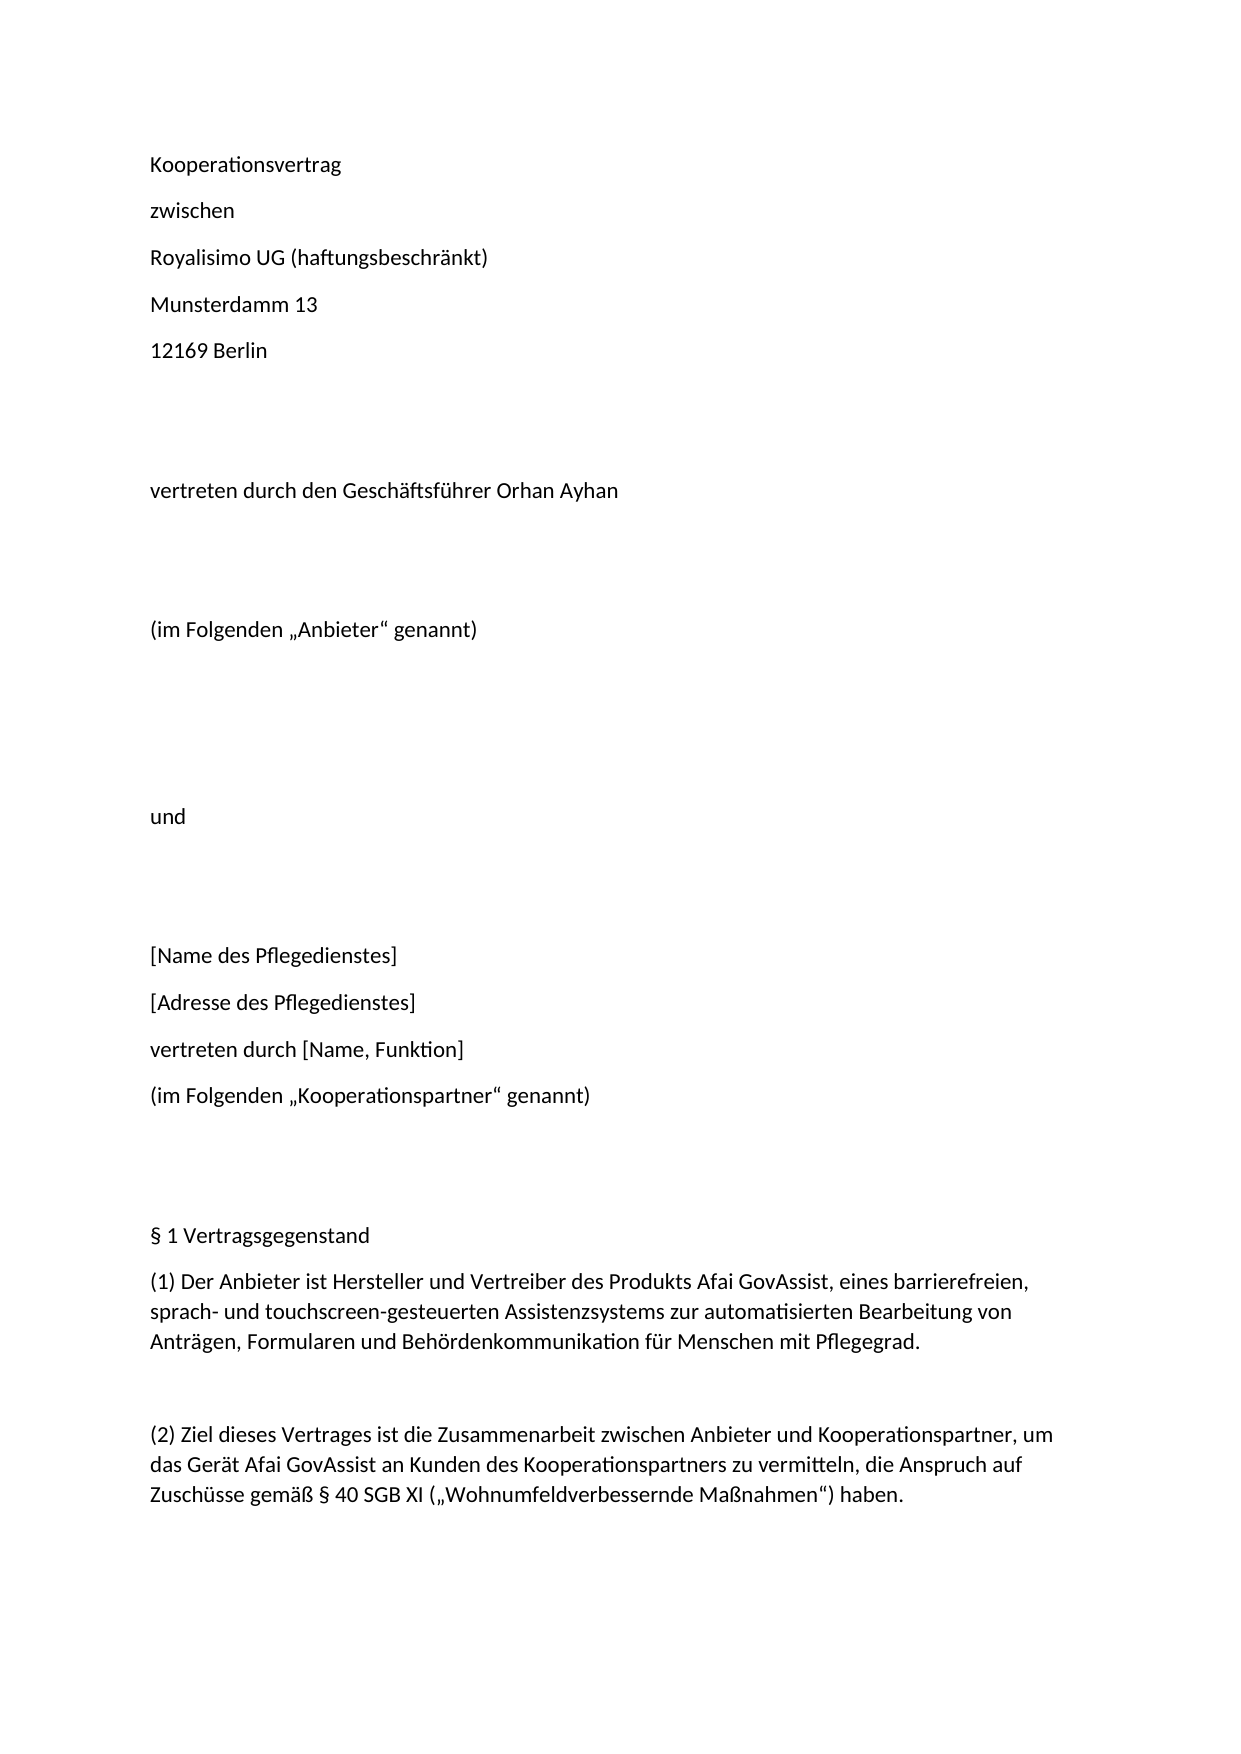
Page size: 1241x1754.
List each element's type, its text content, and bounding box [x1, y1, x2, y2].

text Royalisimo UG (haftungsbeschränkt) [150, 243, 1090, 271]
text (im Folgenden „Anbieter“ genannt) [150, 616, 1090, 644]
text und [150, 802, 1090, 830]
text (2) Ziel dieses Vertrages ist die Zusammenarbeit zwischen Anbieter und Kooperationspartner, um das Gerät Afai GovAssist an Kunden des Kooperationspartners zu vermitteln, die Anspruch auf Zuschüsse gemäß § 40 SGB XI („Wohnumfeldverbessernde Maßnahmen“) haben. [150, 1420, 1090, 1508]
text 12169 Berlin [150, 336, 1090, 364]
text § 1 Vertragsgegenstand [150, 1221, 1090, 1249]
text ​ [150, 709, 1090, 737]
text vertreten durch den Geschäftsführer Orhan Ayhan [150, 476, 1090, 504]
text vertreten durch [Name, Funktion] [150, 1035, 1090, 1063]
text zwischen [150, 197, 1090, 224]
text Kooperationsvertrag [150, 150, 1090, 178]
text (im Folgenden „Kooperationspartner“ genannt) [150, 1081, 1090, 1109]
text (1) Der Anbieter ist Hersteller und Vertreiber des Produkts Afai GovAssist, eines barrierefreien, sprach- und touchscreen-gesteuerten Assistenzsystems zur automatisierten Bearbeitung von Anträgen, Formularen und Behördenkommunikation für Menschen mit Pflegegrad. [150, 1267, 1090, 1355]
text Munsterdamm 13 [150, 290, 1090, 318]
text [Adresse des Pflegedienstes] [150, 988, 1090, 1016]
text [Name des Pflegedienstes] [150, 942, 1090, 969]
